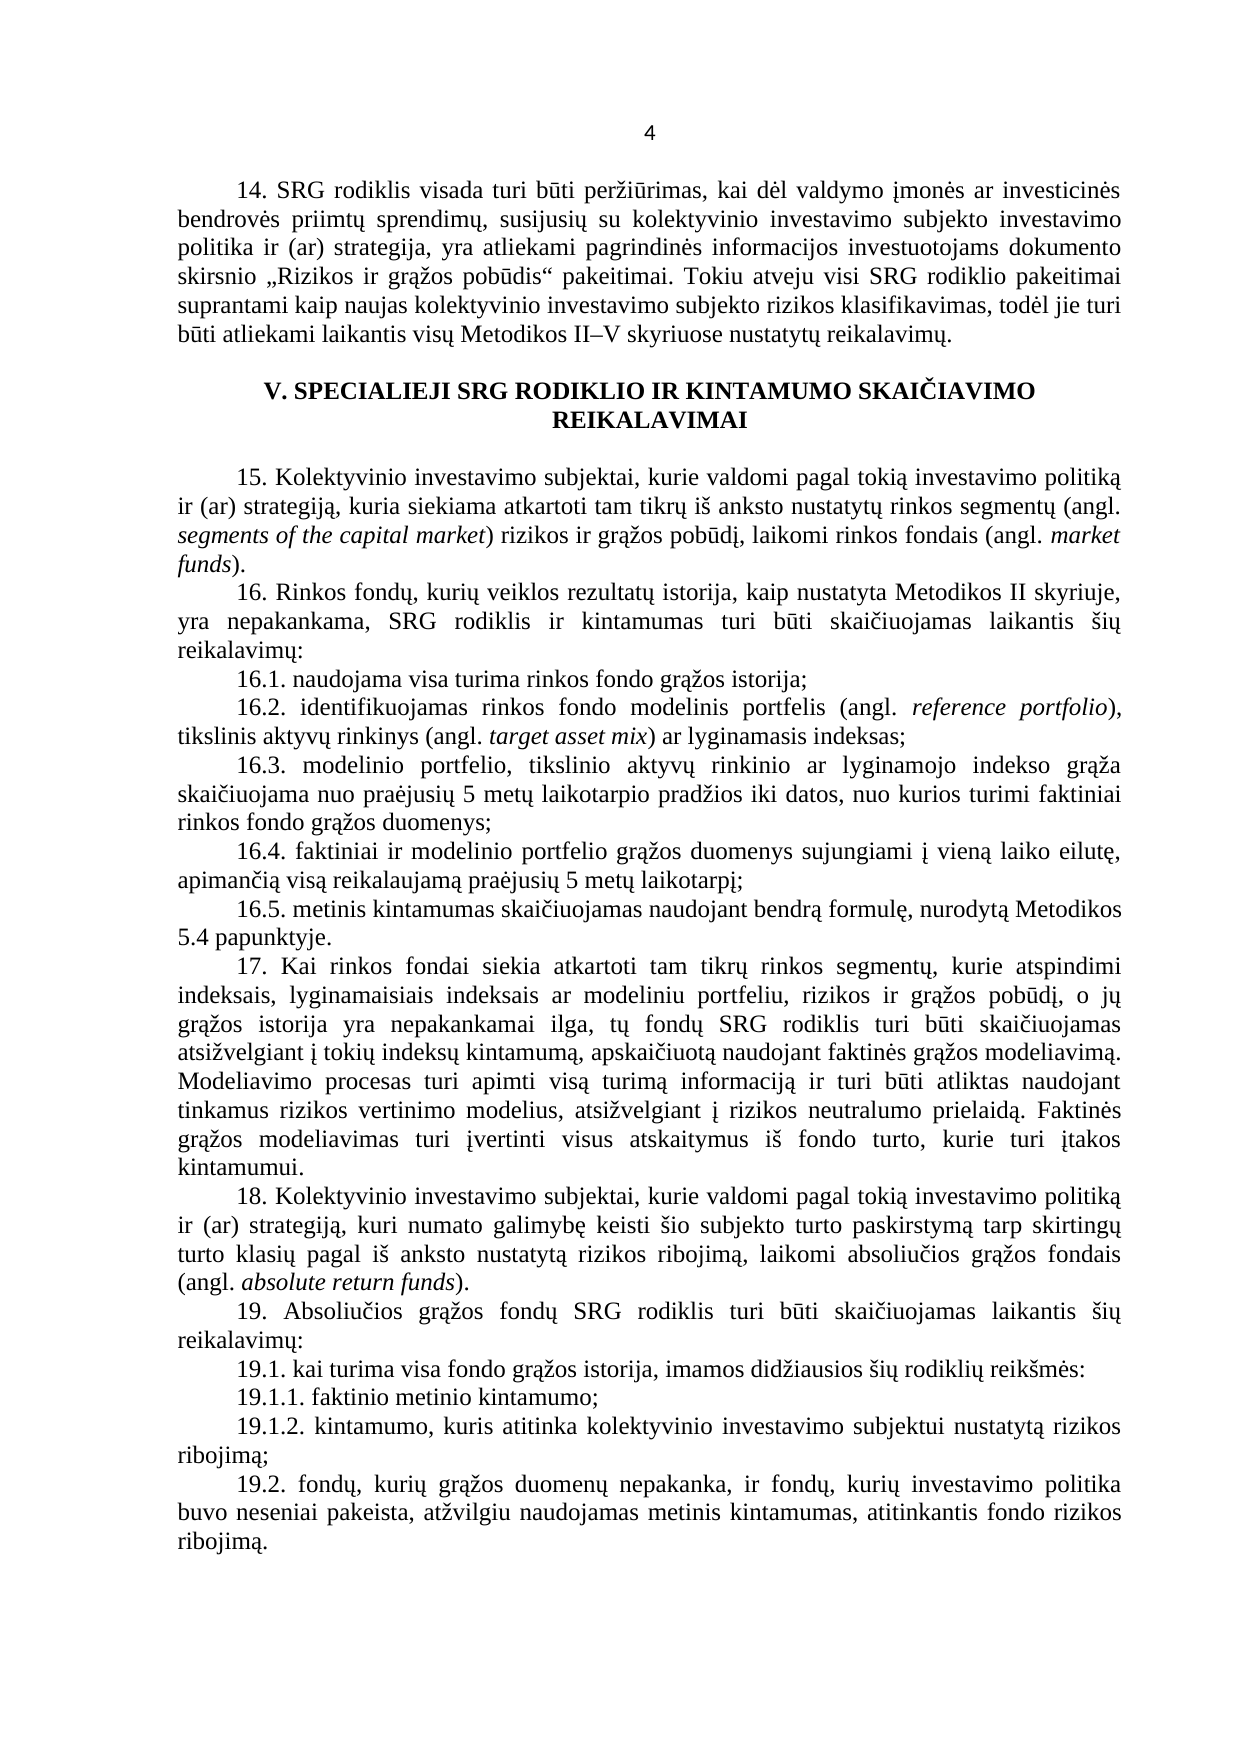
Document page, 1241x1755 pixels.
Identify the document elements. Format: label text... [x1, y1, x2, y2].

text 14. SRG rodiklis visada turi būti peržiūrimas, kai dėl valdymo įmonės ar investicinės bendrovės priimtų sprendimų, susijusių su kolektyvinio investavimo subjekto investavimo politika ir (ar) strategija, yra atliekami pagrindinės informacijos investuotojams dokumento skirsnio „Rizikos ir grąžos pobūdis“ pakeitimai. Tokiu atveju visi SRG rodiklio pakeitimai suprantami kaip naujas kolektyvinio investavimo subjekto rizikos klasifikavimas, todėl jie turi būti atliekami laikantis visų Metodikos II–V skyriuose nustatytų reikalavimų. [177, 175, 1122, 347]
text 16.3. modelinio portfelio, tikslinio aktyvų rinkinio ar lyginamojo indekso grąža skaičiuojama nuo praėjusių 5 metų laikotarpio pradžios iki datos, nuo kurios turimi faktiniai rinkos fondo grąžos duomenys; [177, 750, 1122, 836]
text 19. Absoliučios grąžos fondų SRG rodiklis turi būti skaičiuojamas laikantis šių reikalavimų: [177, 1296, 1122, 1354]
text 17. Kai rinkos fondai siekia atkartoti tam tikrų rinkos segmentų, kurie atspindimi indeksais, lyginamaisiais indeksais ar modeliniu portfeliu, rizikos ir grąžos pobūdį, o jų grąžos istorija yra nepakankamai ilga, tų fondų SRG rodiklis turi būti skaičiuojamas atsižvelgiant į tokių indeksų kintamumą, apskaičiuotą naudojant faktinės grąžos modeliavimą. Modeliavimo procesas turi apimti visą turimą informaciją ir turi būti atliktas naudojant tinkamus rizikos vertinimo modelius, atsižvelgiant į rizikos neutralumo prielaidą. Faktinės grąžos modeliavimas turi įvertinti visus atskaitymus iš fondo turto, kurie turi įtakos kintamumui. [177, 951, 1122, 1181]
text 19.2. fondų, kurių grąžos duomenų nepakanka, ir fondų, kurių investavimo politika buvo neseniai pakeista, atžvilgiu naudojamas metinis kintamumas, atitinkantis fondo rizikos ribojimą. [177, 1469, 1122, 1555]
text 16. Rinkos fondų, kurių veiklos rezultatų istorija, kaip nustatyta Metodikos II skyriuje, yra nepakankama, SRG rodiklis ir kintamumas turi būti skaičiuojamas laikantis šių reikalavimų: [177, 577, 1122, 664]
text V. SPECIALIEJI SRG RODIKLIO IR KINTAMUMO SKAIČIAVIMO REIKALAVIMAI [177, 376, 1122, 434]
text 16.1. naudojama visa turima rinkos fondo grąžos istorija; [177, 664, 1122, 692]
text 16.4. faktiniai ir modelinio portfelio grąžos duomenys sujungiami į vieną laiko eilutę, apimančią visą reikalaujamą praėjusių 5 metų laikotarpį; [177, 836, 1122, 894]
text 19.1.1. faktinio metinio kintamumo; [177, 1382, 1122, 1411]
text 15. Kolektyvinio investavimo subjektai, kurie valdomi pagal tokią investavimo politiką ir (ar) strategiją, kuria siekiama atkartoti tam tikrų iš anksto nustatytų rinkos segmentų (angl. segments of the capital market) rizikos ir grąžos pobūdį, laikomi rinkos fondais (angl. market funds). [177, 462, 1122, 577]
text 16.2. identifikuojamas rinkos fondo modelinis portfelis (angl. reference portfolio), tikslinis aktyvų rinkinys (angl. target asset mix) ar lyginamasis indeksas; [177, 692, 1122, 750]
text 16.5. metinis kintamumas skaičiuojamas naudojant bendrą formulę, nurodytą Metodikos 5.4 papunktyje. [177, 894, 1122, 951]
text 19.1. kai turima visa fondo grąžos istorija, imamos didžiausios šių rodiklių reikšmės: [177, 1354, 1122, 1382]
text 18. Kolektyvinio investavimo subjektai, kurie valdomi pagal tokią investavimo politiką ir (ar) strategiją, kuri numato galimybę keisti šio subjekto turto paskirstymą tarp skirtingų turto klasių pagal iš anksto nustatytą rizikos ribojimą, laikomi absoliučios grąžos fondais (angl. absolute return funds). [177, 1181, 1122, 1296]
text 19.1.2. kintamumo, kuris atitinka kolektyvinio investavimo subjektui nustatytą rizikos ribojimą; [177, 1411, 1122, 1469]
